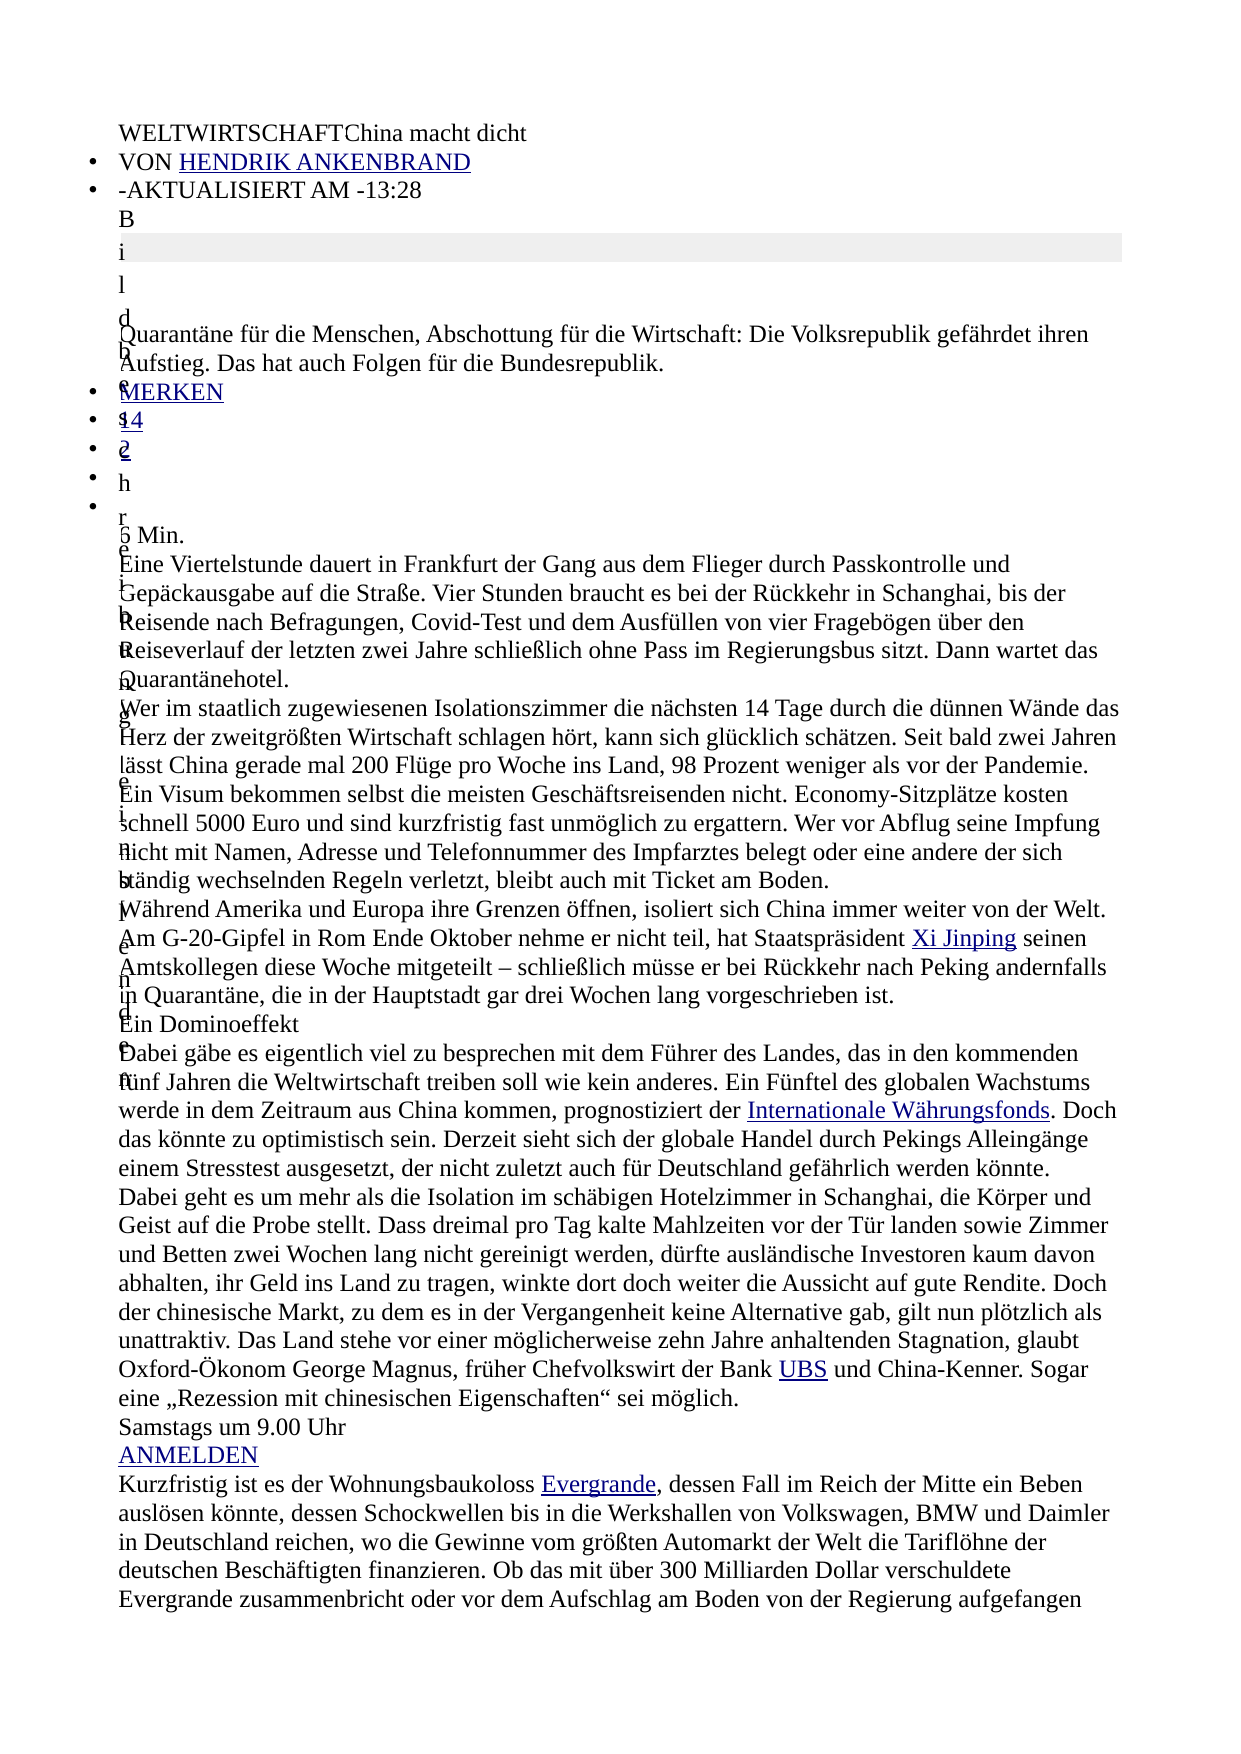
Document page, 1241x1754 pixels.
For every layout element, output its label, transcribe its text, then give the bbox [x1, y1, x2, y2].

list MERKEN [121, 377, 1122, 406]
text Während Amerika und Europa ihre Grenzen öffnen, isoliert sich China immer weiter von der Welt. Am G-20-Gipfel in Rom Ende Oktober nehme er nicht teil, hat Staatspräsident Xi Jinping seinen Amtskollegen diese Woche mitgeteilt – schließlich müsse er bei Rückkehr nach Peking andernfalls in Quarantäne, die in der Hauptstadt gar drei Wochen lang vorgeschrieben ist. [121, 894, 1122, 1009]
text Wer im staatlich zugewiesenen Isolationszimmer die nächsten 14 Tage durch die dünnen Wände das Herz der zweitgrößten Wirtschaft schlagen hört, kann sich glücklich schätzen. Seit bald zwei Jahren lässt China gerade mal 200 Flüge pro Woche ins Land, 98 Prozent weniger als vor der Pandemie. Ein Visum bekommen selbst die meisten Geschäftsreisenden nicht. Economy-Sitzplätze kosten schnell 5000 Euro und sind kurzfristig fast unmöglich zu ergattern. Wer vor Abflug seine Impfung nicht mit Namen, Adresse und Telefonnummer des Impfarztes belegt oder eine andere der sich ständig wechselnden Regeln verletzt, bleibt auch mit Ticket am Boden. [121, 693, 1122, 894]
list 14 [121, 406, 1122, 434]
text Eine Viertelstunde dauert in Frankfurt der Gang aus dem Flieger durch Passkontrolle und Gepäckausgabe auf die Straße. Vier Stunden braucht es bei der Rückkehr in Schanghai, bis der Reisende nach Befragungen, Covid-Test und dem Ausfüllen von vier Fragebögen über den Reiseverlauf der letzten zwei Jahre schließlich ohne Pass im Regierungsbus sitzt. Dann wartet das Quarantänehotel. [121, 549, 1122, 693]
list 2 [121, 434, 1122, 463]
text Ein Dominoeffekt [121, 1009, 1122, 1038]
text 6 Min. [121, 521, 1122, 549]
list -AKTUALISIERT AM -13:28 [118, 176, 1122, 204]
text ANMELDEN [118, 1441, 1122, 1469]
text Quarantäne für die Menschen, Abschottung für die Wirtschaft: Die Volksrepublik gefährdet ihren Aufstieg. Das hat auch Folgen für die Bundesrepublik. [121, 319, 1122, 377]
text Samstags um 9.00 Uhr [118, 1412, 1122, 1441]
text WELTWIRTSCHAFTChina macht dicht [118, 118, 1122, 147]
text Kurzfristig ist es der Wohnungsbaukoloss Evergrande, dessen Fall im Reich der Mitte ein Beben auslösen könnte, dessen Schockwellen bis in die Werkshallen von Volkswagen, BMW und Daimler in Deutschland reichen, wo die Gewinne vom größten Automarkt der Welt die Tariflöhne der deutschen Beschäftigten finanzieren. Ob das mit über 300 Milliarden Dollar verschuldete Evergrande zusammenbricht oder vor dem Aufschlag am Boden von der Regierung aufgefangen [118, 1469, 1122, 1613]
text Dabei gäbe es eigentlich viel zu besprechen mit dem Führer des Landes, das in den kommenden fünf Jahren die Weltwirtschaft treiben soll wie kein anderes. Ein Fünftel des globalen Wachstums werde in dem Zeitraum aus China kommen, prognostiziert der Internationale Währungsfonds. Doch das könnte zu optimistisch sein. Derzeit sieht sich der globale Handel durch Pekings Alleingänge einem Stresstest ausgesetzt, der nicht zuletzt auch für Deutschland gefährlich werden könnte. [118, 1038, 1122, 1182]
text Dabei geht es um mehr als die Isolation im schäbigen Hotelzimmer in Schanghai, die Körper und Geist auf die Probe stellt. Dass dreimal pro Tag kalte Mahlzeiten vor der Tür landen sowie Zimmer und Betten zwei Wochen lang nicht gereinigt werden, dürfte ausländische Investoren kaum davon abhalten, ihr Geld ins Land zu tragen, winkte dort doch weiter die Aussicht auf gute Rendite. Doch der chinesische Markt, zu dem es in der Vergangenheit keine Alternative gab, gilt nun plötzlich als unattraktiv. Das Land stehe vor einer möglicherweise zehn Jahre anhaltenden Stagnation, glaubt Oxford-Ökonom George Magnus, früher Chefvolkswirt der Bank UBS und China-Kenner. Sogar eine „Rezession mit chinesischen Eigenschaften“ sei möglich. [118, 1182, 1122, 1412]
list VON HENDRIK ANKENBRAND [118, 147, 1122, 176]
